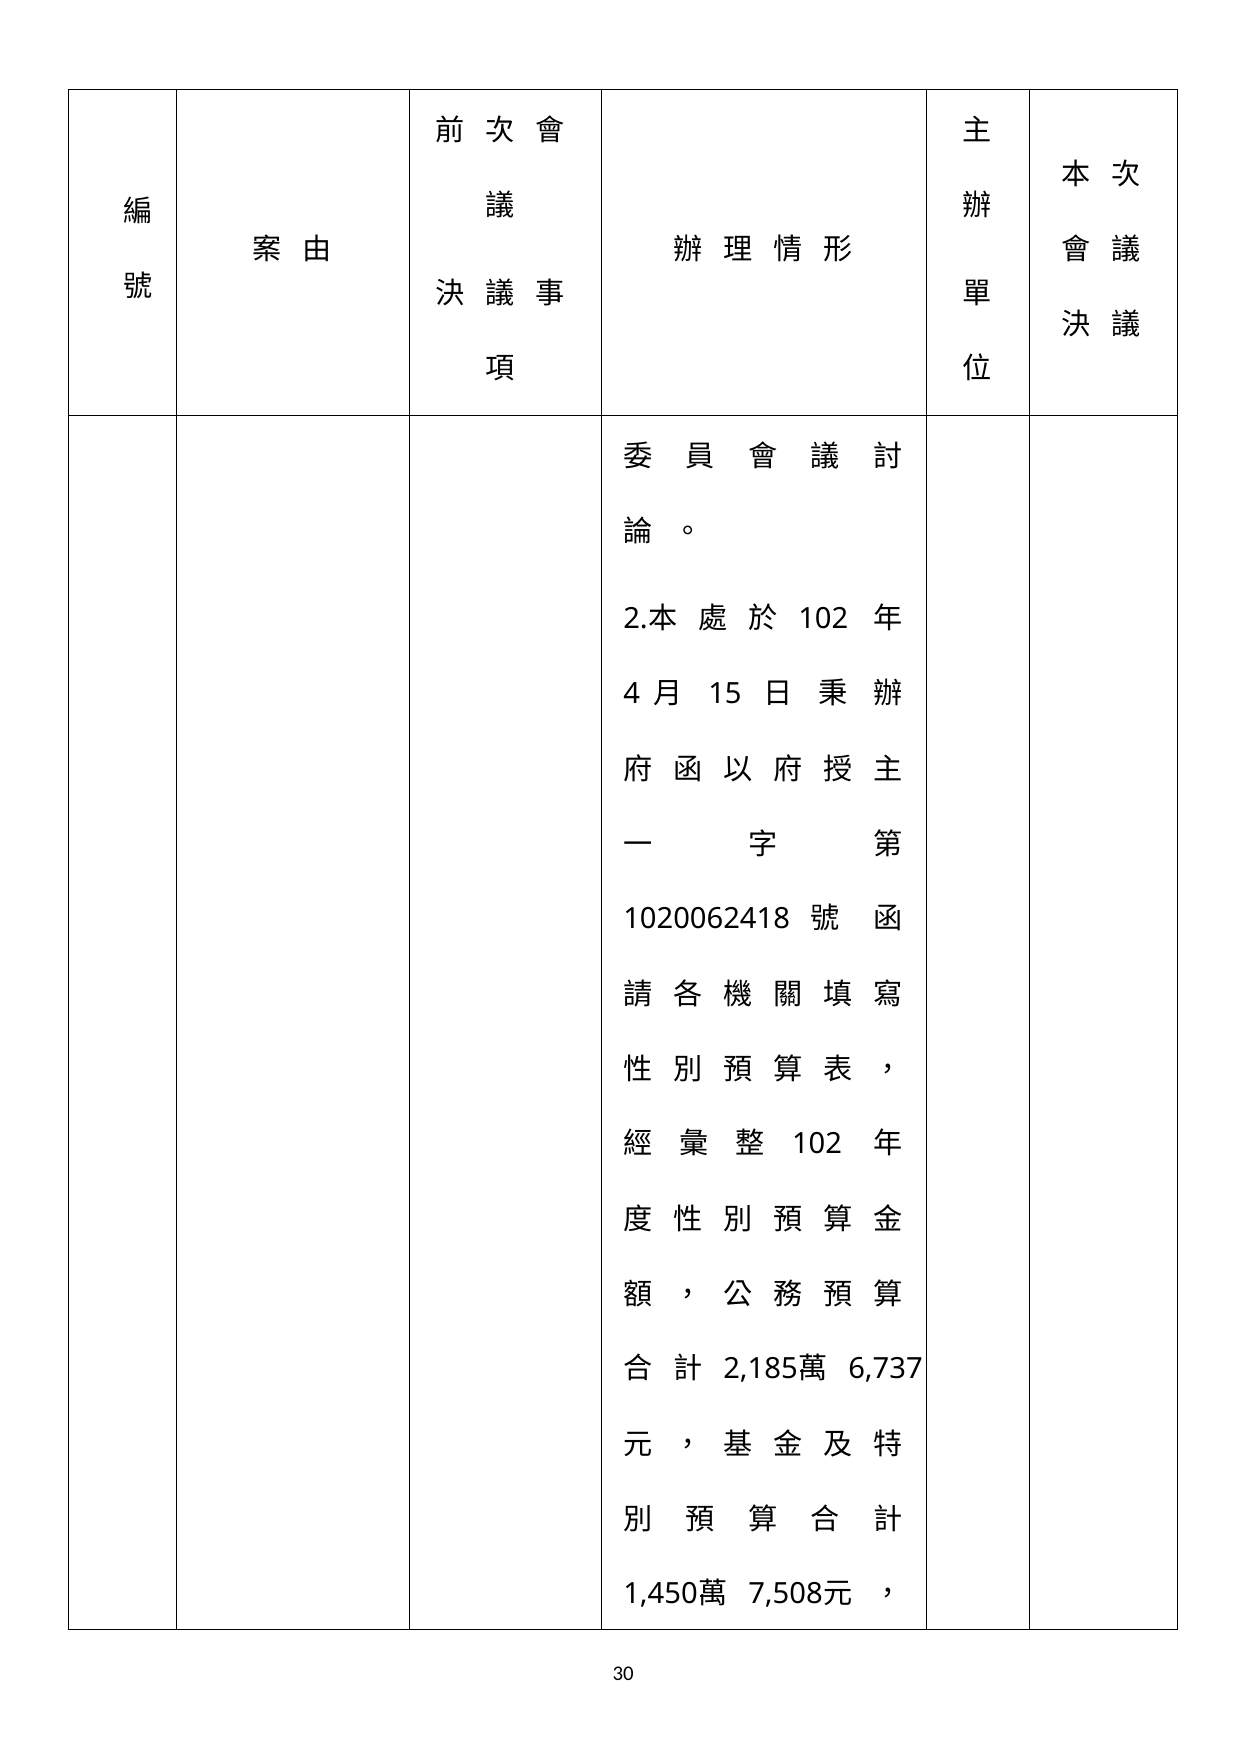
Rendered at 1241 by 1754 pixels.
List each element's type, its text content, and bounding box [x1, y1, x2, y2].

table_header 主辦 單位 [927, 90, 1029, 415]
table_header 辦理情形 [602, 90, 926, 415]
table_cell [1030, 416, 1177, 1629]
table_cell [927, 416, 1029, 1629]
table_cell [410, 416, 601, 1629]
table_cell 委員會議討論。 2.本處於102年4月15日秉辦府函以府授主一字第1020062418號函請各機關填寫性別預算表，經彙整102年度性別預算金額，公務預算合計2,185萬6,737元，基金及特別預算合計1,450萬7,508元， [602, 416, 926, 1629]
table_header 案由 [177, 90, 409, 415]
table_cell [69, 416, 176, 1629]
table_header 本次會議決議 [1030, 90, 1177, 415]
table_cell [177, 416, 409, 1629]
table_header 編號 [69, 90, 176, 415]
table_header 前次會議 決議事項 [410, 90, 601, 415]
